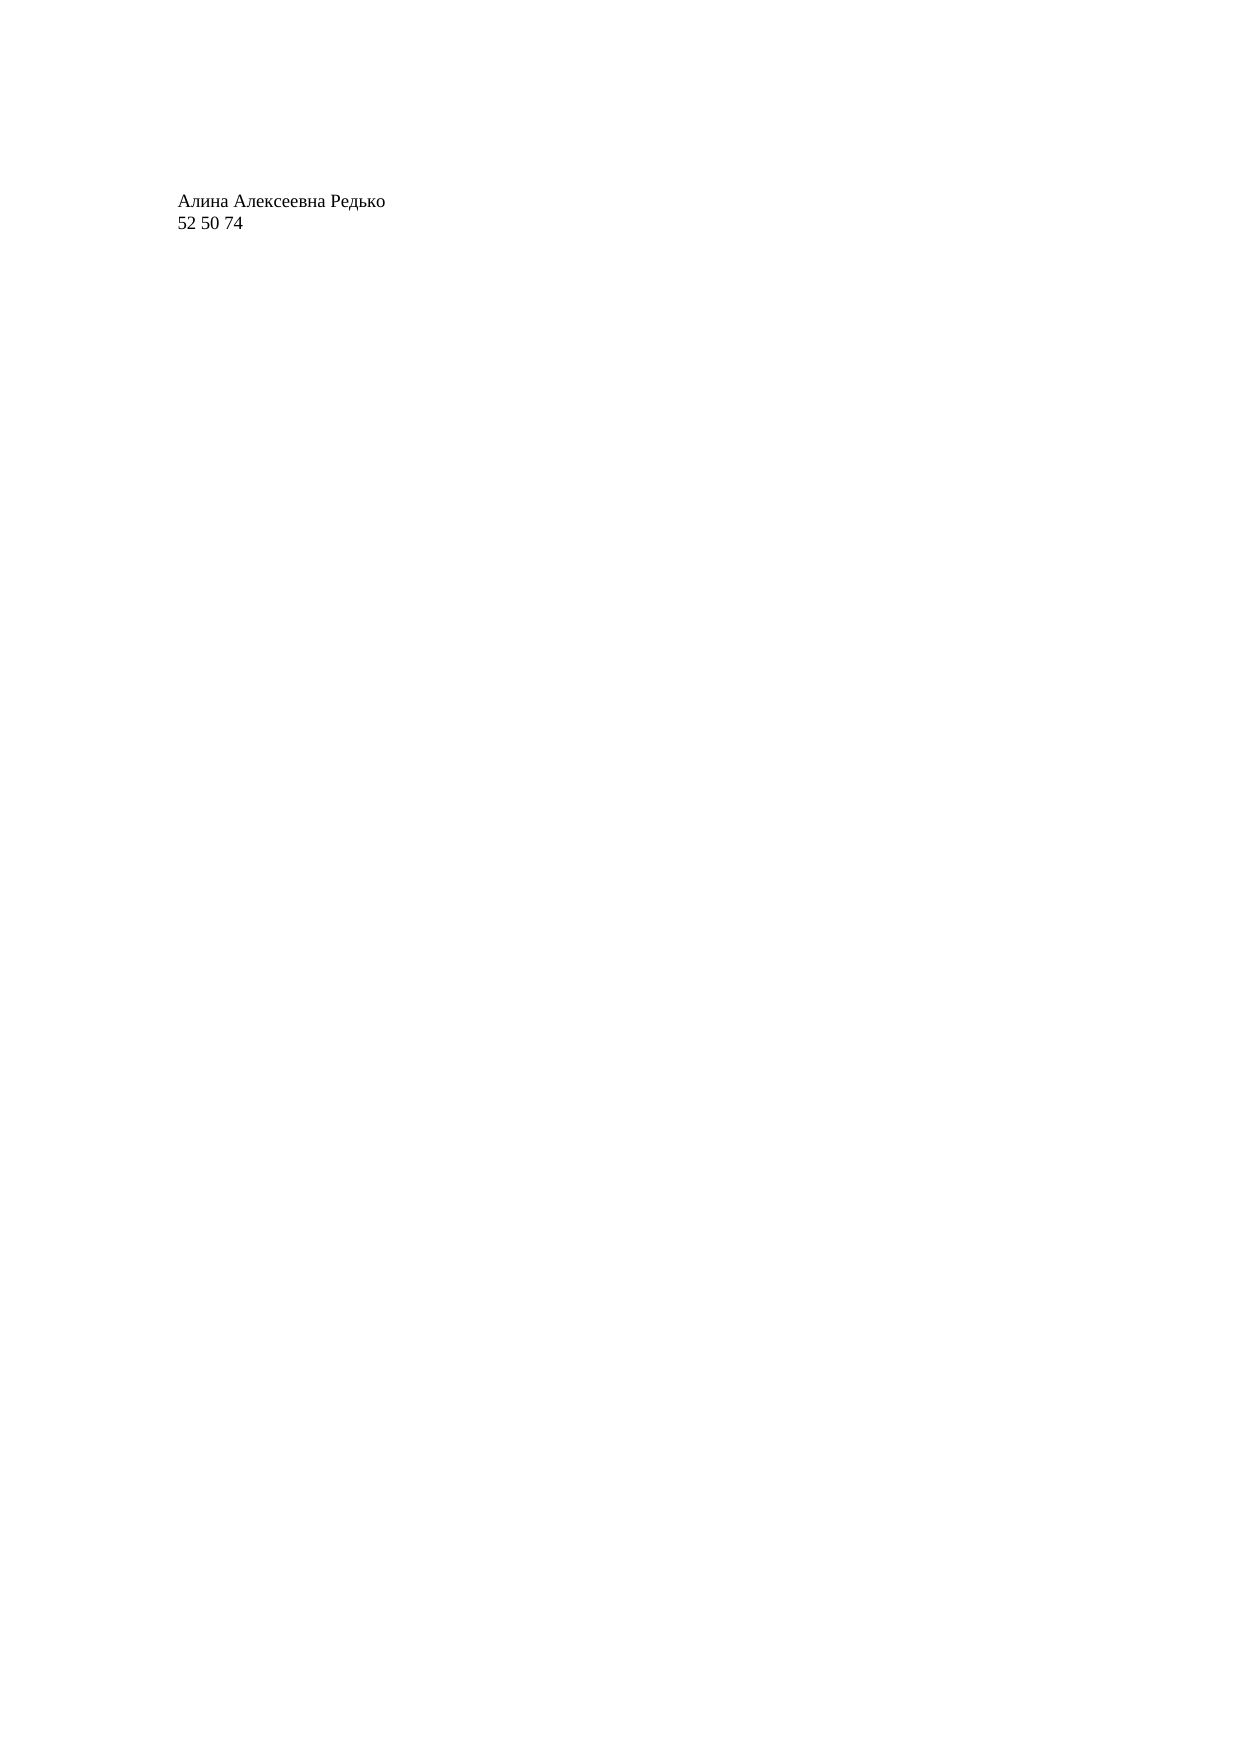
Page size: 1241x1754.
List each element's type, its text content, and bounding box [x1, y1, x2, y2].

text 52 50 74 [177, 212, 1181, 233]
text Алина Алексеевна Редько [177, 190, 1181, 212]
